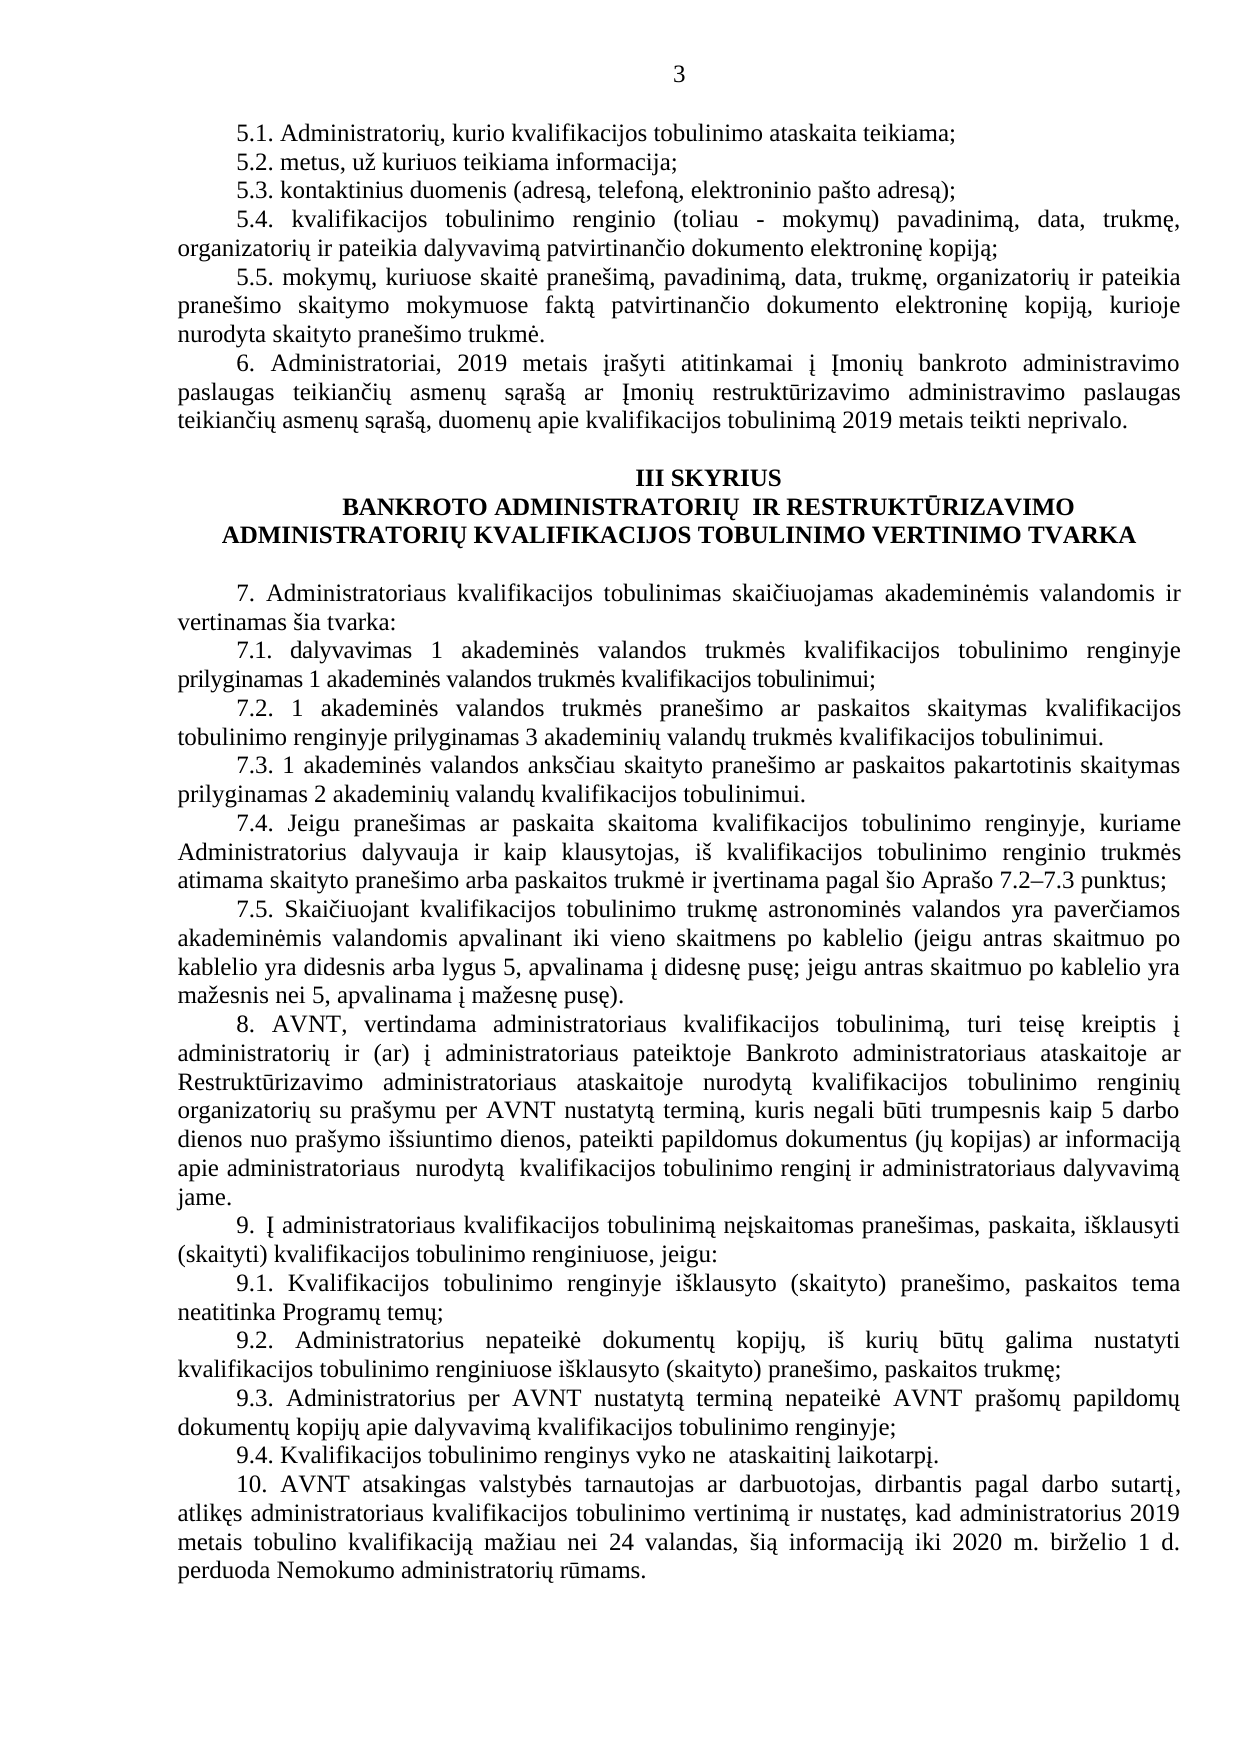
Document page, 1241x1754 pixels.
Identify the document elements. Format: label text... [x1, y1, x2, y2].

text 6. Administratoriai, 2019 metais įrašyti atitinkamai į Įmonių bankroto administravimo paslaugas teikiančių asmenų sąrašą ar Įmonių restruktūrizavimo administravimo paslaugas teikiančių asmenų sąrašą, duomenų apie kvalifikacijos tobulinimą 2019 metais teikti neprivalo. [177, 348, 1181, 434]
text 7. Administratoriaus kvalifikacijos tobulinimas skaičiuojamas akademinėmis valandomis ir vertinamas šia tvarka: [177, 578, 1181, 636]
text 7.5. Skaičiuojant kvalifikacijos tobulinimo trukmę astronominės valandos yra paverčiamos akademinėmis valandomis apvalinant iki vieno skaitmens po kablelio (jeigu antras skaitmuo po kablelio yra didesnis arba lygus 5, apvalinama į didesnę pusę; jeigu antras skaitmuo po kablelio yra mažesnis nei 5, apvalinama į mažesnę pusę). [177, 894, 1181, 1009]
text 5.4. kvalifikacijos tobulinimo renginio (toliau - mokymų) pavadinimą, data, trukmę, organizatorių ir pateikia dalyvavimą patvirtinančio dokumento elektroninę kopiją; [177, 204, 1181, 262]
text 9.4. Kvalifikacijos tobulinimo renginys vyko ne ataskaitinį laikotarpį. [177, 1441, 1181, 1469]
text III SKYRIUS [177, 463, 1181, 492]
text BANKROTO ADMINISTRATORIŲ IR RESTRUKTŪRIZAVIMO ADMINISTRATORIŲ KVALIFIKACIJOS TOBULINIMO VERTINIMO TVARKA [177, 492, 1181, 549]
text 5.2. metus, už kuriuos teikiama informacija; [177, 147, 1181, 176]
text 9. Į administratoriaus kvalifikacijos tobulinimą neįskaitomas pranešimas, paskaita, išklausyti (skaityti) kvalifikacijos tobulinimo renginiuose, jeigu: [177, 1211, 1181, 1268]
text 5.5. mokymų, kuriuose skaitė pranešimą, pavadinimą, data, trukmę, organizatorių ir pateikia pranešimo skaitymo mokymuose faktą patvirtinančio dokumento elektroninę kopiją, kurioje nurodyta skaityto pranešimo trukmė. [177, 262, 1181, 348]
text 7.2. 1 akademinės valandos trukmės pranešimo ar paskaitos skaitymas kvalifikacijos tobulinimo renginyje prilyginamas 3 akademinių valandų trukmės kvalifikacijos tobulinimui. [177, 693, 1181, 751]
text 7.1. dalyvavimas 1 akademinės valandos trukmės kvalifikacijos tobulinimo renginyje prilyginamas 1 akademinės valandos trukmės kvalifikacijos tobulinimui; [177, 636, 1181, 693]
text 7.4. Jeigu pranešimas ar paskaita skaitoma kvalifikacijos tobulinimo renginyje, kuriame Administratorius dalyvauja ir kaip klausytojas, iš kvalifikacijos tobulinimo renginio trukmės atimama skaityto pranešimo arba paskaitos trukmė ir įvertinama pagal šio Aprašo 7.2–7.3 punktus; [177, 808, 1181, 894]
text 9.3. Administratorius per AVNT nustatytą terminą nepateikė AVNT prašomų papildomų dokumentų kopijų apie dalyvavimą kvalifikacijos tobulinimo renginyje; [177, 1383, 1181, 1441]
text 9.2. Administratorius nepateikė dokumentų kopijų, iš kurių būtų galima nustatyti kvalifikacijos tobulinimo renginiuose išklausyto (skaityto) pranešimo, paskaitos trukmę; [177, 1326, 1181, 1383]
text 7.3. 1 akademinės valandos anksčiau skaityto pranešimo ar paskaitos pakartotinis skaitymas prilyginamas 2 akademinių valandų kvalifikacijos tobulinimui. [177, 751, 1181, 808]
text 10. AVNT atsakingas valstybės tarnautojas ar darbuotojas, dirbantis pagal darbo sutartį, atlikęs administratoriaus kvalifikacijos tobulinimo vertinimą ir nustatęs, kad administratorius 2019 metais tobulino kvalifikaciją mažiau nei 24 valandas, šią informaciją iki 2020 m. birželio 1 d. perduoda Nemokumo administratorių rūmams. [177, 1469, 1181, 1584]
text 5.1. Administratorių, kurio kvalifikacijos tobulinimo ataskaita teikiama; [177, 118, 1181, 147]
text 5.3. kontaktinius duomenis (adresą, telefoną, elektroninio pašto adresą); [177, 176, 1181, 204]
text 9.1. Kvalifikacijos tobulinimo renginyje išklausyto (skaityto) pranešimo, paskaitos tema neatitinka Programų temų; [177, 1268, 1181, 1326]
text 8. AVNT, vertindama administratoriaus kvalifikacijos tobulinimą, turi teisę kreiptis į administratorių ir (ar) į administratoriaus pateiktoje Bankroto administratoriaus ataskaitoje ar Restruktūrizavimo administratoriaus ataskaitoje nurodytą kvalifikacijos tobulinimo renginių organizatorių su prašymu per AVNT nustatytą terminą, kuris negali būti trumpesnis kaip 5 darbo dienos nuo prašymo išsiuntimo dienos, pateikti papildomus dokumentus (jų kopijas) ar informaciją apie administratoriaus nurodytą kvalifikacijos tobulinimo renginį ir administratoriaus dalyvavimą jame. [177, 1009, 1181, 1211]
